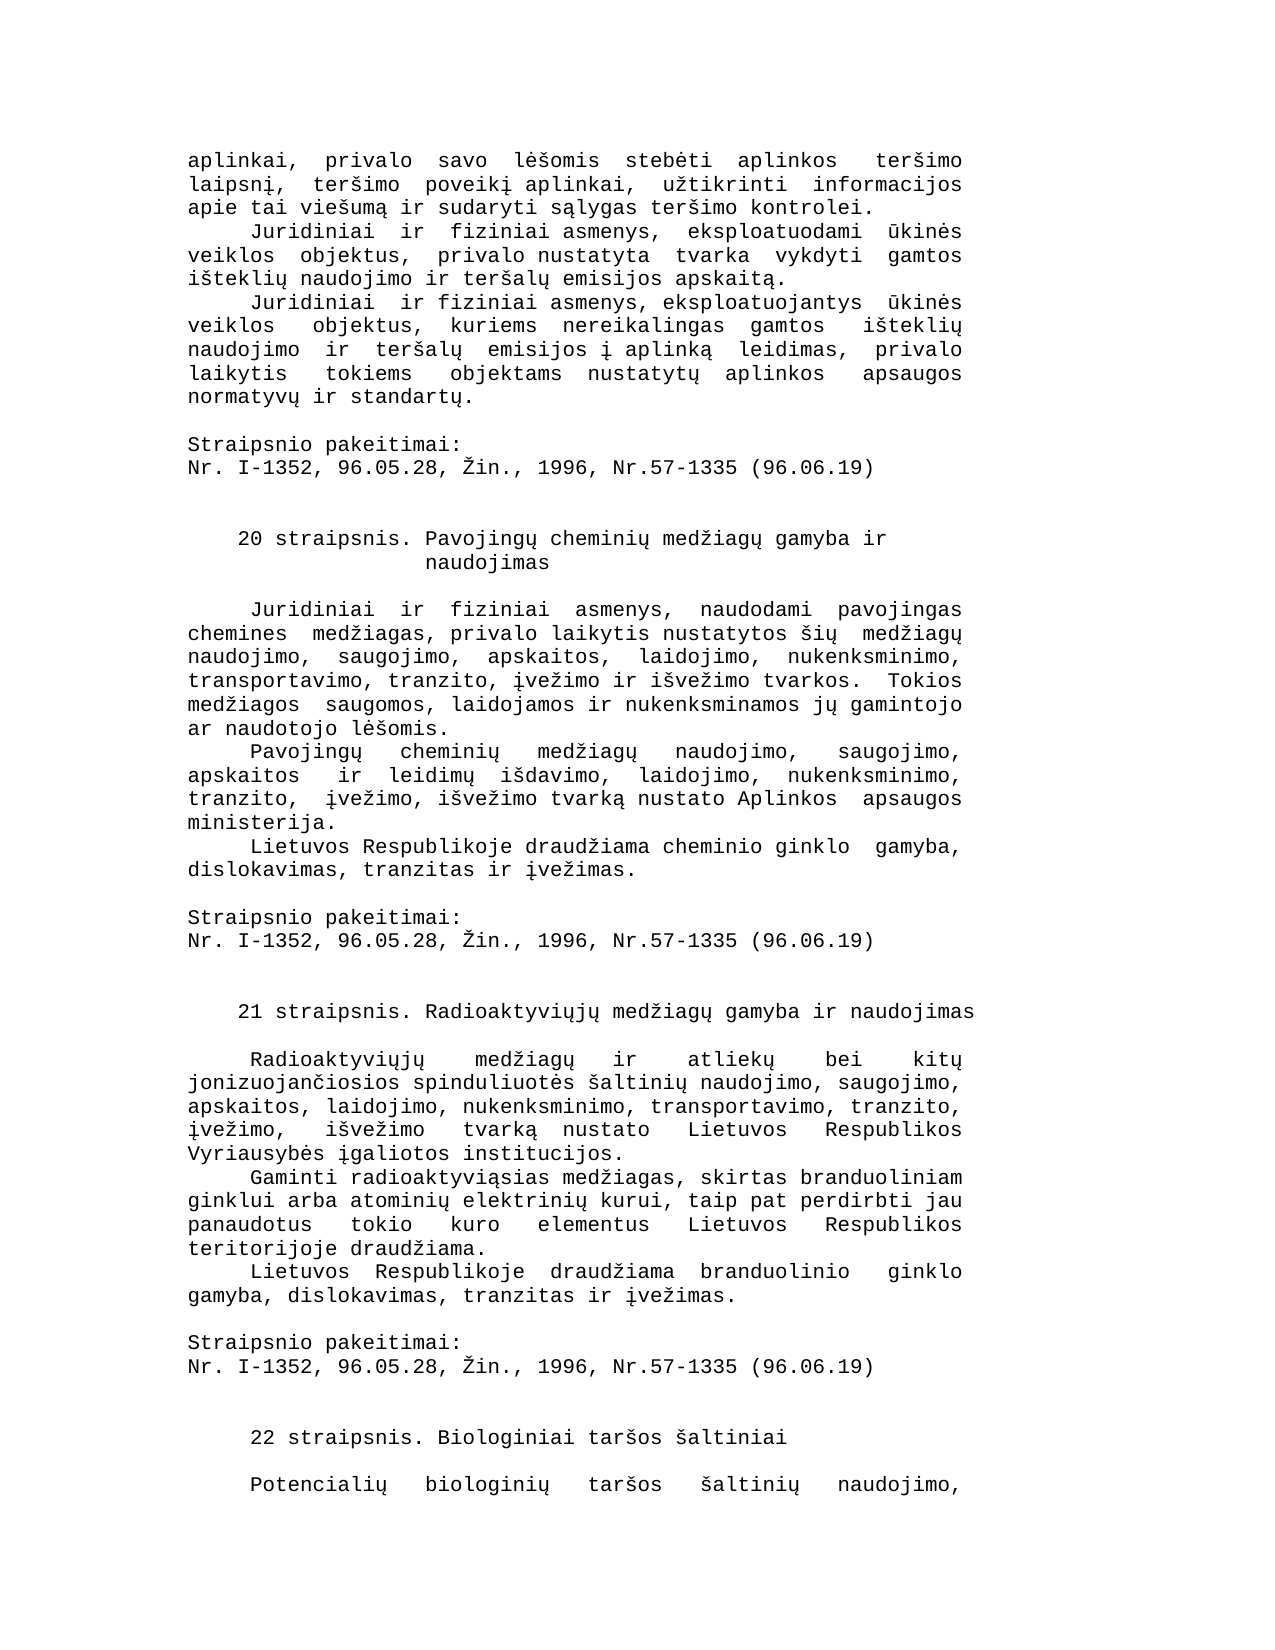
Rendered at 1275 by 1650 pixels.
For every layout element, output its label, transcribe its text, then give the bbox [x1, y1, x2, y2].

text Straipsnio pakeitimai: [187, 907, 1087, 930]
text Straipsnio pakeitimai: [187, 434, 1087, 457]
text veiklos objektus, privalo nustatyta tvarka vykdyti gamtos [187, 244, 1087, 268]
text Juridiniai ir fiziniai asmenys, naudodami pavojingas [187, 599, 1087, 623]
text Nr. I-1352, 96.05.28, Žin., 1996, Nr.57-1335 (96.06.19) [187, 1356, 1087, 1379]
text laipsnį, teršimo poveikį aplinkai, užtikrinti informacijos [187, 174, 1087, 197]
text apie tai viešumą ir sudaryti sąlygas teršimo kontrolei. [187, 197, 1087, 221]
text 22 straipsnis. Biologiniai taršos šaltiniai [187, 1427, 1087, 1451]
text ministerija. [187, 812, 1087, 836]
text medžiagos saugomos, laidojamos ir nukenksminamos jų gamintojo [187, 694, 1087, 717]
text naudojimas [187, 552, 1087, 576]
text Nr. I-1352, 96.05.28, Žin., 1996, Nr.57-1335 (96.06.19) [187, 930, 1087, 954]
text dislokavimas, tranzitas ir įvežimas. [187, 859, 1087, 883]
text naudojimo, saugojimo, apskaitos, laidojimo, nukenksminimo, [187, 647, 1087, 670]
text Lietuvos Respublikoje draudžiama cheminio ginklo gamyba, [187, 836, 1087, 859]
text Juridiniai ir fiziniai asmenys, eksploatuodami ūkinės [187, 221, 1087, 244]
text naudojimo ir teršalų emisijos į aplinką leidimas, privalo [187, 339, 1087, 363]
text teritorijoje draudžiama. [187, 1238, 1087, 1261]
text Straipsnio pakeitimai: [187, 1332, 1087, 1356]
text Radioaktyviųjų medžiagų ir atliekų bei kitų [187, 1048, 1087, 1072]
text išteklių naudojimo ir teršalų emisijos apskaitą. [187, 268, 1087, 292]
text chemines medžiagas, privalo laikytis nustatytos šių medžiagų [187, 623, 1087, 647]
text įvežimo, išvežimo tvarką nustato Lietuvos Respublikos [187, 1119, 1087, 1143]
text Pavojingų cheminių medžiagų naudojimo, saugojimo, [187, 741, 1087, 765]
text 20 straipsnis. Pavojingų cheminių medžiagų gamyba ir [187, 528, 1087, 552]
text Lietuvos Respublikoje draudžiama branduolinio ginklo [187, 1261, 1087, 1285]
text ginklui arba atominių elektrinių kurui, taip pat perdirbti jau [187, 1190, 1087, 1214]
text Nr. I-1352, 96.05.28, Žin., 1996, Nr.57-1335 (96.06.19) [187, 457, 1087, 481]
text Vyriausybės įgaliotos institucijos. [187, 1143, 1087, 1167]
text jonizuojančiosios spinduliuotės šaltinių naudojimo, saugojimo, [187, 1072, 1087, 1096]
text 21 straipsnis. Radioaktyviųjų medžiagų gamyba ir naudojimas [187, 1001, 1087, 1025]
text Gaminti radioaktyviąsias medžiagas, skirtas branduoliniam [187, 1167, 1087, 1190]
text apskaitos, laidojimo, nukenksminimo, transportavimo, tranzito, [187, 1096, 1087, 1119]
text normatyvų ir standartų. [187, 386, 1087, 410]
text Juridiniai ir fiziniai asmenys, eksploatuojantys ūkinės [187, 292, 1087, 316]
text panaudotus tokio kuro elementus Lietuvos Respublikos [187, 1214, 1087, 1238]
text aplinkai, privalo savo lėšomis stebėti aplinkos teršimo [187, 150, 1087, 174]
text apskaitos ir leidimų išdavimo, laidojimo, nukenksminimo, [187, 765, 1087, 788]
text veiklos objektus, kuriems nereikalingas gamtos išteklių [187, 316, 1087, 339]
text Potencialių biologinių taršos šaltinių naudojimo, [187, 1474, 1087, 1498]
text transportavimo, tranzito, įvežimo ir išvežimo tvarkos. Tokios [187, 670, 1087, 694]
text tranzito, įvežimo, išvežimo tvarką nustato Aplinkos apsaugos [187, 788, 1087, 812]
text ar naudotojo lėšomis. [187, 717, 1087, 741]
text laikytis tokiems objektams nustatytų aplinkos apsaugos [187, 363, 1087, 386]
text gamyba, dislokavimas, tranzitas ir įvežimas. [187, 1285, 1087, 1309]
